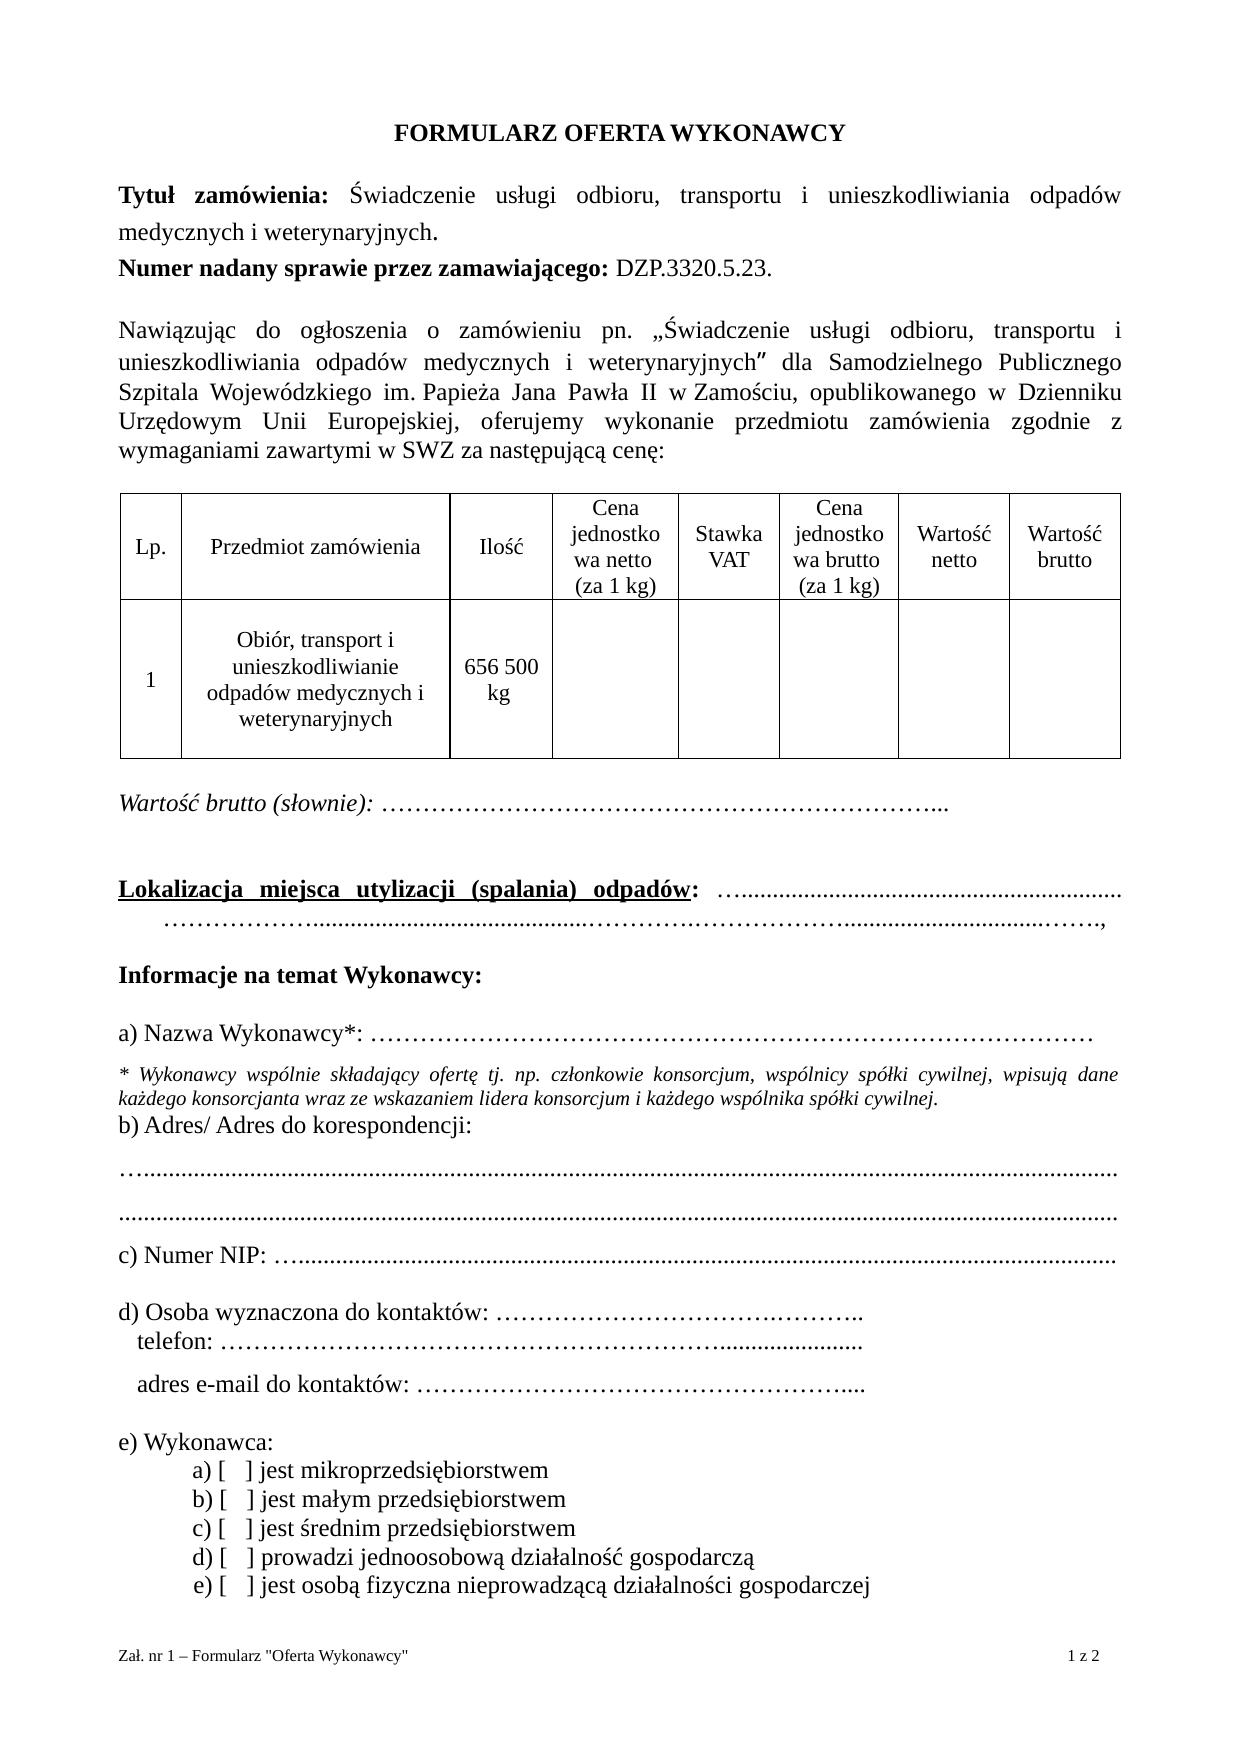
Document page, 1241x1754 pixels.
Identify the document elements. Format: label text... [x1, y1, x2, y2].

table_header Wartość brutto [1010, 494, 1120, 599]
table_cell [780, 600, 898, 758]
text e) [ ] jest osobą fizyczna nieprowadzącą działalności gospodarczej [118, 1570, 1122, 1599]
table_header Cena jednostkowa netto (za 1 kg) [553, 494, 678, 599]
table_header Przedmiot zamówienia [182, 494, 449, 599]
table_header Lp. [121, 494, 181, 599]
table_header Stawka VAT [679, 494, 779, 599]
text d) [ ] prowadzi jednoosobową działalność gospodarczą [118, 1542, 1122, 1570]
table_cell 1 [121, 600, 181, 758]
text Wartość brutto (słownie): …………………………………………………………... [118, 788, 1122, 817]
table_cell [553, 600, 678, 758]
text * Wykonawcy wspólnie składający ofertę tj. np. członkowie konsorcjum, wspólnicy spółki cywilnej, wpisują dane każdego konsorcjanta wraz ze wskazaniem lidera konsorcjum i każdego wspólnika spółki cywilnej. [118, 1062, 1122, 1110]
table_cell 656 500 kg [451, 600, 552, 758]
table_cell [1010, 600, 1120, 758]
text FORMULARZ OFERTA WYKONAWCY [118, 118, 1122, 147]
text telefon: ……………………………………………………....................... [118, 1326, 1122, 1355]
table_header Wartość netto [899, 494, 1009, 599]
text b) Adres/ Adres do korespondencji: …............................................................................................................................................................................................................................................................................................................................ [118, 1110, 1122, 1225]
text Nawiązując do ogłoszenia o zamówieniu pn. „Świadczenie usługi odbioru, transportu i unieszkodliwiania odpadów medycznych i weterynaryjnych” dla Samodzielnego Publicznego Szpitala Wojewódzkiego im. Papieża Jana Pawła II w Zamościu, opublikowanego w Dzienniku Urzędowym Unii Europejskiej, oferujemy wykonanie przedmiotu zamówienia zgodnie z wymaganiami zawartymi w SWZ za następującą cenę: [118, 315, 1122, 464]
list Lokalizacja miejsca utylizacji (spalania) odpadów: ….............................................................………………............................................………….………………................................……., [118, 874, 1122, 932]
text c) [ ] jest średnim przedsiębiorstwem [118, 1513, 1122, 1542]
text d) Osoba wyznaczona do kontaktów: …………………………….……….. [118, 1297, 1122, 1326]
table_cell Obiór, transport i unieszkodliwianie odpadów medycznych i weterynaryjnych [182, 600, 449, 758]
text adres e-mail do kontaktów: …………………………………………….... [118, 1369, 1122, 1398]
text c) Numer NIP: …................................................................................................................................... [118, 1240, 1122, 1268]
text e) Wykonawca: [118, 1427, 1122, 1455]
text a) Nazwa Wykonawcy*: …………………………………………………………………………… [118, 1018, 1122, 1047]
text Tytuł zamówienia: Świadczenie usługi odbioru, transportu i unieszkodliwiania odpadów medycznych i weterynaryjnych. [118, 180, 1122, 248]
table_cell [899, 600, 1009, 758]
table_cell [679, 600, 779, 758]
text b) [ ] jest małym przedsiębiorstwem [118, 1484, 1122, 1513]
table_header Cena jednostkowa brutto (za 1 kg) [780, 494, 898, 599]
text a) [ ] jest mikroprzedsiębiorstwem [118, 1455, 1122, 1484]
text Numer nadany sprawie przez zamawiającego: DZP.3320.5.23. [118, 253, 1122, 282]
table_header Ilość [451, 494, 552, 599]
text Informacje na temat Wykonawcy: [118, 960, 1122, 989]
